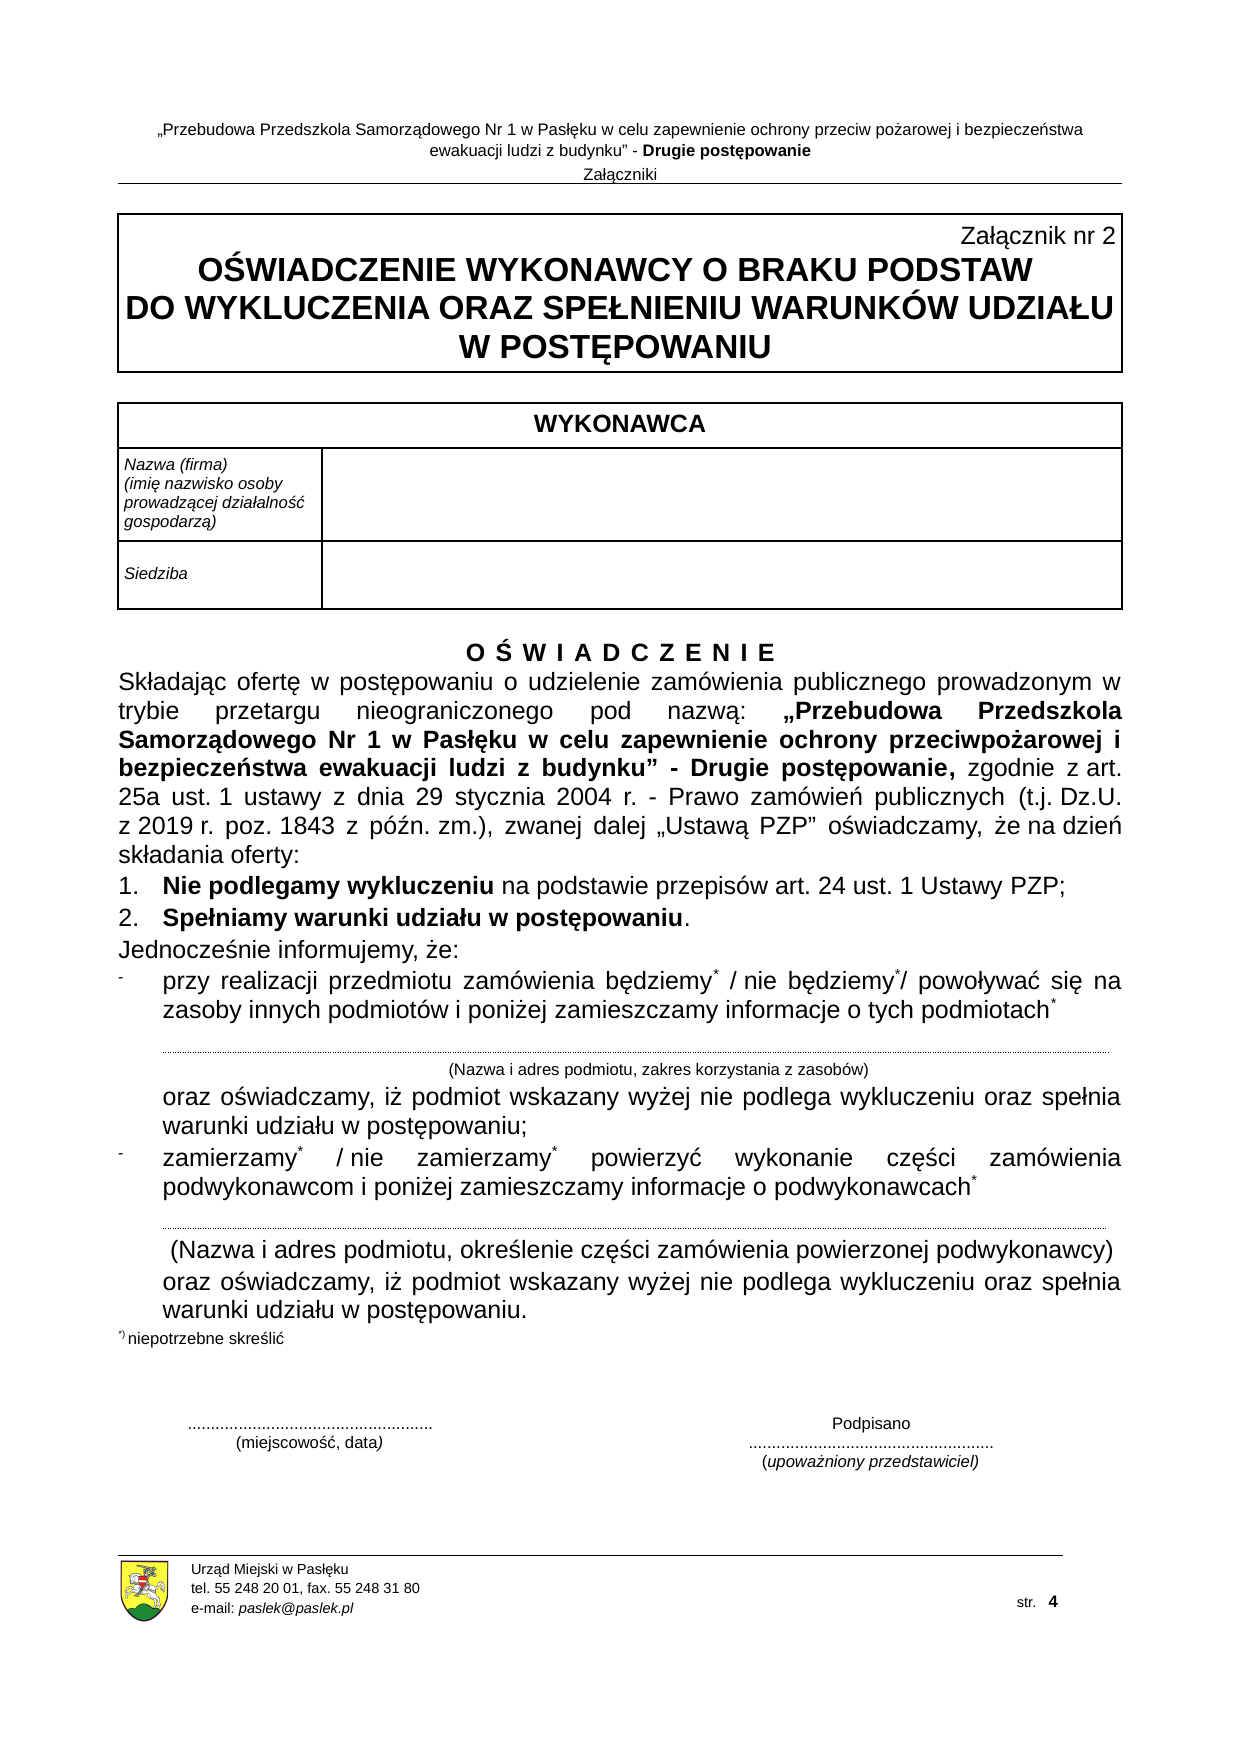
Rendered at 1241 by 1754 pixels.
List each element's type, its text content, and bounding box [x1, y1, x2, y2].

picture [120, 1560, 169, 1622]
table_cell [323, 542, 1121, 607]
table_header Załącznik nr 2 OŚWIADCZENIE WYKONAWCY O BRAKU PODSTAW DO WYKLUCZENIA ORAZ SPEŁNIENIU WARUNKÓW UDZIAŁU W POSTĘPOWANIU [119, 215, 1121, 371]
text (Nazwa i adres podmiotu, określenie części zamówienia powierzonej podwykonawcy) [162, 1235, 1122, 1263]
list zamierzamy* / nie zamierzamy* powierzyć wykonanie części zamówienia podwykonawcom i poniżej zamieszczamy informacje o podwykonawcach* [118, 1143, 1122, 1200]
text OŚWIADCZENIE [118, 638, 1122, 667]
table_header ..................................................... (miejscowość, data) [118, 1408, 502, 1477]
list przy realizacji przedmiotu zamówienia będziemy* / nie będziemy*/ powoływać się na zasoby innych podmiotów i poniżej zamieszczamy informacje o tych podmiotach* [118, 966, 1122, 1024]
text Jednocześnie informujemy, że: [118, 934, 1122, 963]
table_cell [323, 449, 1121, 540]
table_header [502, 1408, 679, 1477]
table_cell Siedziba [119, 542, 321, 607]
text Składając ofertę w postępowaniu o udzielenie zamówienia publicznego prowadzonym w trybie przetargu nieograniczonego pod nazwą: „Przebudowa Przedszkola Samorządowego Nr 1 w Pasłęku w celu zapewnienie ochrony przeciwpożarowej i bezpieczeństwa ewakuacji ludzi z budynku” - Drugie postępowanie, zgodnie z art. 25a ust. 1 ustawy z dnia 29 stycznia 2004 r. - Prawo zamówień publicznych (t.j. Dz.U. z 2019 r. poz. 1843 z późn. zm.), zwanej dalej „Ustawą PZP” oświadczamy, że na dzień składania oferty: [118, 667, 1122, 868]
text oraz oświadczamy, iż podmiot wskazany wyżej nie podlega wykluczeniu oraz spełnia warunki udziału w postępowaniu. [162, 1266, 1122, 1324]
text *) niepotrzebne skreślić [118, 1327, 1122, 1348]
list Nie podlegamy wykluczeniu na podstawie przepisów art. 24 ust. 1 Ustawy PZP; [118, 871, 1122, 900]
table_header Podpisano ..................................................... (upoważniony przedstawiciel) [679, 1408, 1063, 1477]
list Spełniamy warunki udziału w postępowaniu. [118, 903, 1122, 932]
text (Nazwa i adres podmiotu, zakres korzystania z zasobów) [195, 1058, 1122, 1079]
table_cell Nazwa (firma) (imię nazwisko osoby prowadzącej działalność gospodarzą) [119, 449, 321, 540]
table_header WYKONAWCA [119, 404, 1121, 447]
text oraz oświadczamy, iż podmiot wskazany wyżej nie podlega wykluczeniu oraz spełnia warunki udziału w postępowaniu; [162, 1082, 1122, 1140]
